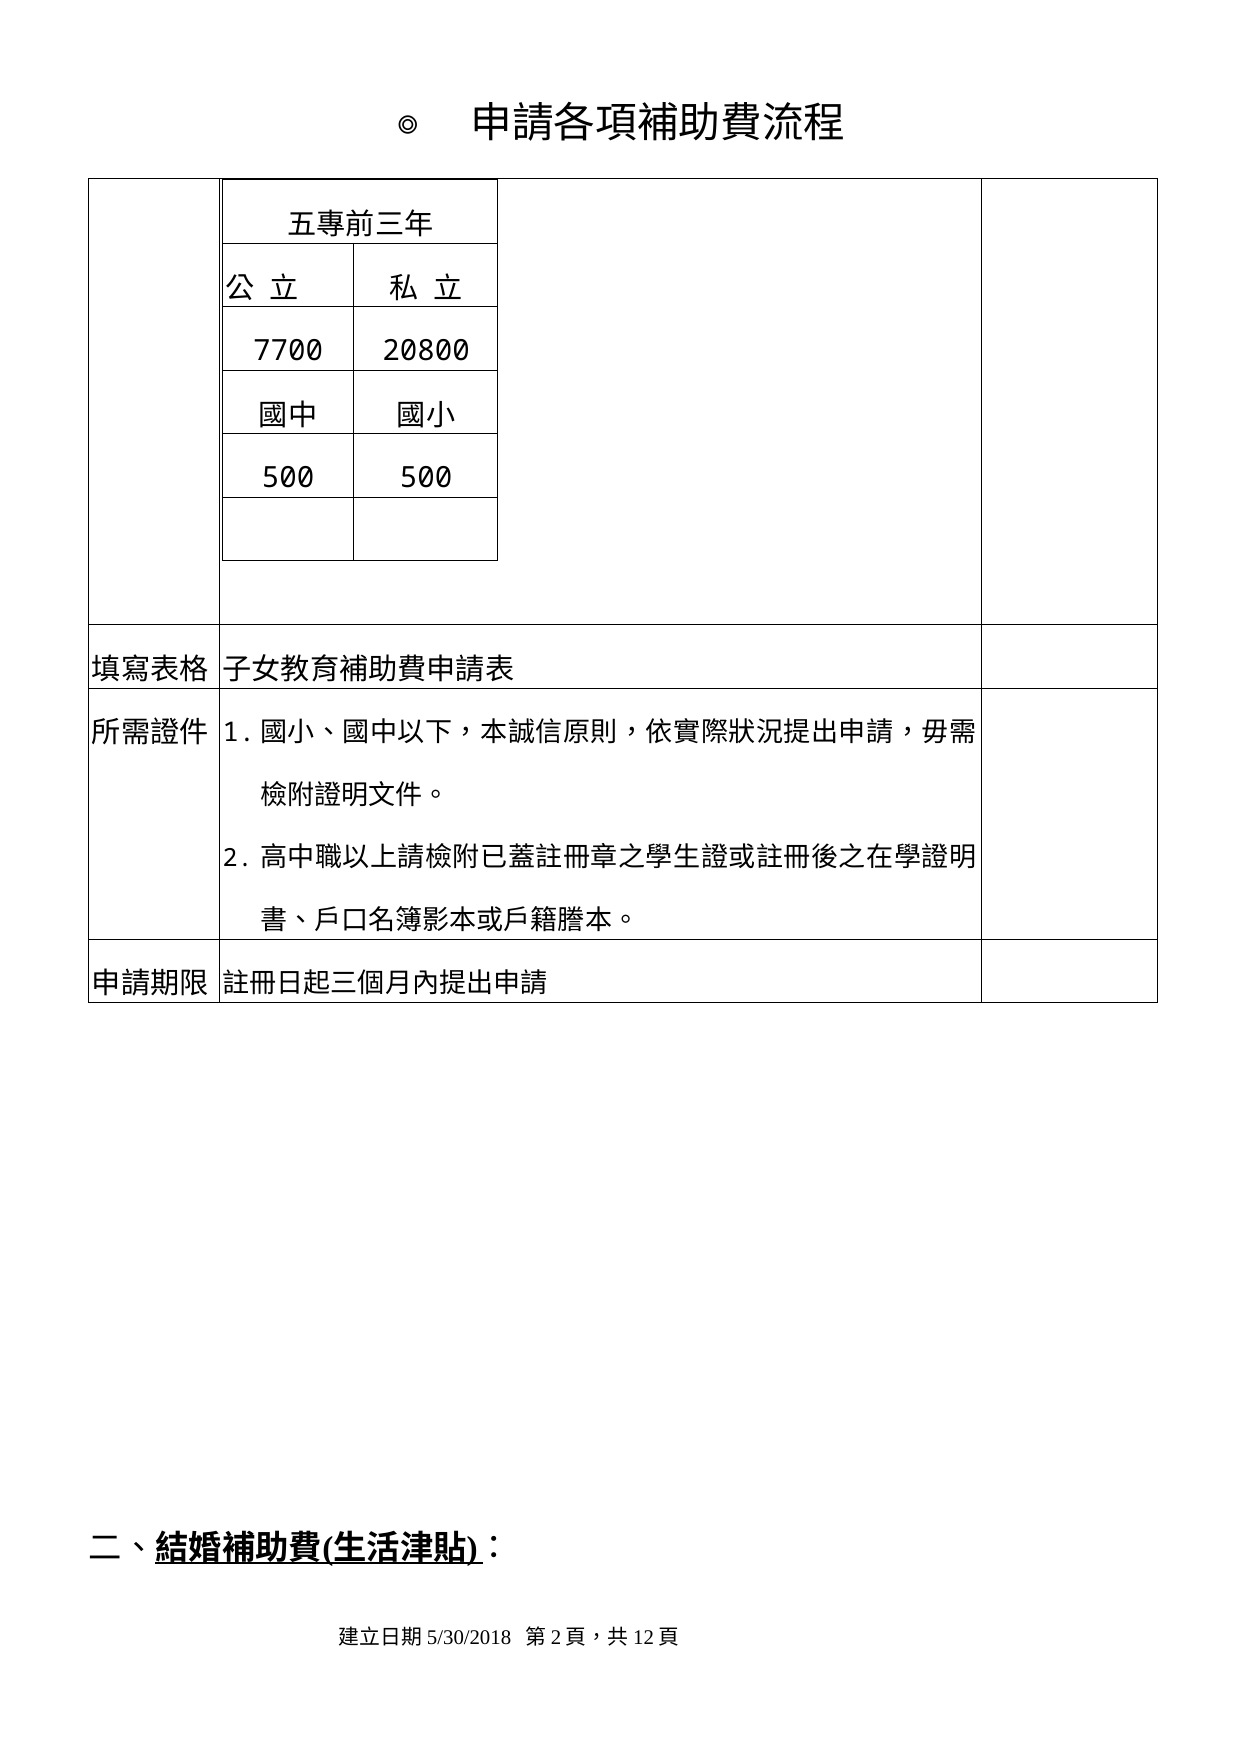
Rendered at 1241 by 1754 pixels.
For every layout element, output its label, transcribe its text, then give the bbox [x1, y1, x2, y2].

table_cell 500 [223, 434, 353, 497]
table_cell [89, 179, 219, 624]
table_cell 20800 [354, 307, 497, 370]
table_cell [982, 179, 1157, 624]
table_cell 填寫表格 [89, 625, 219, 687]
table_cell [220, 179, 981, 624]
table_cell 國小、國中以下，本誠信原則，依實際狀況提出申請，毋需檢附證明文件。 高中職以上請檢附已蓋註冊章之學生證或註冊後之在學證明書、戶口名簿影本或戶籍謄本。 [220, 689, 981, 938]
table_cell [354, 498, 497, 560]
table_cell 500 [354, 434, 497, 497]
table_cell [982, 625, 1157, 687]
table_cell 註冊日起三個月內提出申請 [220, 940, 981, 1002]
table_cell [223, 498, 353, 560]
table_cell 公 立 [223, 244, 353, 306]
table_cell 申請期限 [89, 940, 219, 1002]
table_cell 7700 [223, 307, 353, 370]
table_cell 國中 [223, 371, 353, 433]
table_header 五專前三年 [223, 180, 497, 243]
table_cell 子女教育補助費申請表 [220, 625, 981, 687]
table_cell 所需證件 [89, 689, 219, 938]
table_cell 私 立 [354, 244, 497, 306]
text 二、結婚補助費(生活津貼)： [89, 1503, 1152, 1566]
table_cell 國小 [354, 371, 497, 433]
table_cell [982, 689, 1157, 938]
table_cell [982, 940, 1157, 1002]
